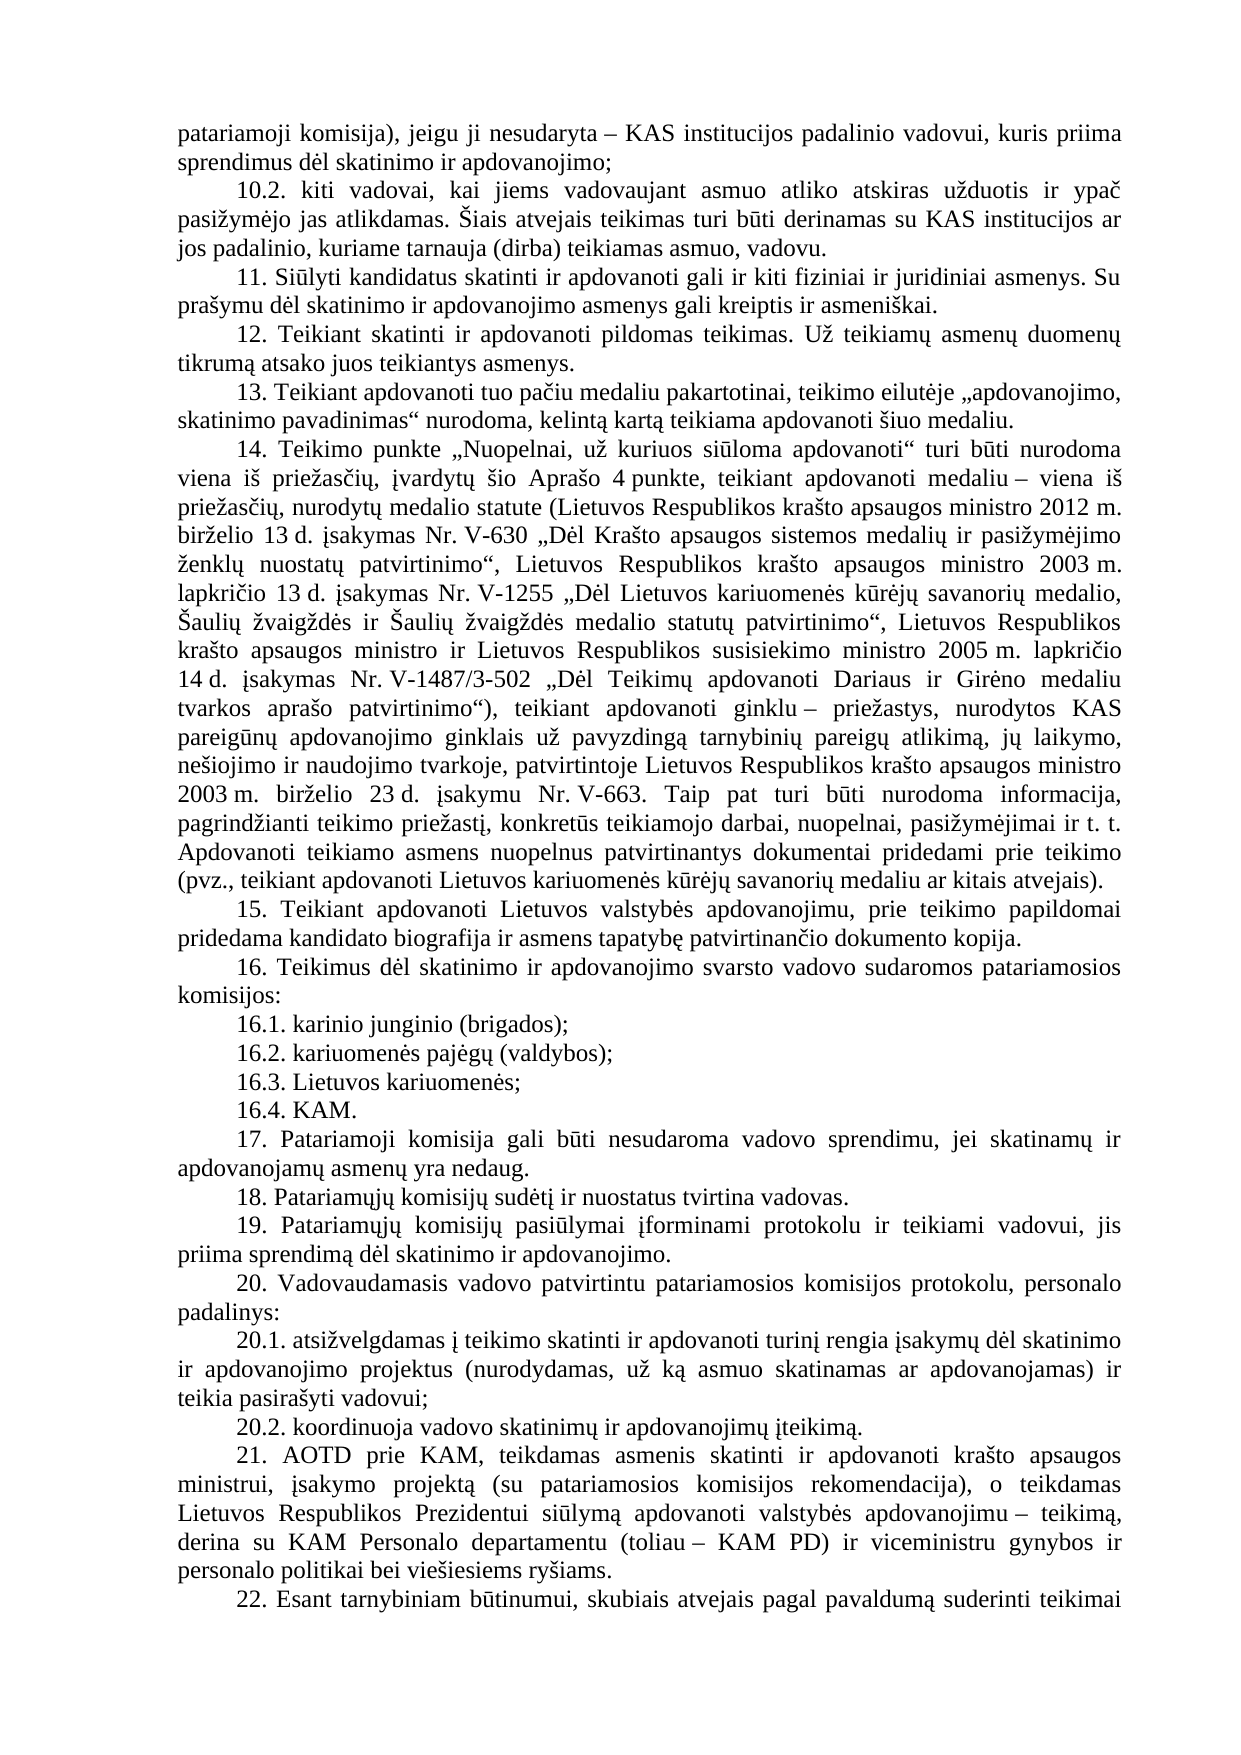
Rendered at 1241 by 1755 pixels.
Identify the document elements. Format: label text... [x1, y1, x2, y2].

text 10.2. kiti vadovai, kai jiems vadovaujant asmuo atliko atskiras užduotis ir ypač pasižymėjo jas atlikdamas. Šiais atvejais teikimas turi būti derinamas su KAS institucijos ar jos padalinio, kuriame tarnauja (dirba) teikiamas asmuo, vadovu. [177, 176, 1122, 262]
text patariamoji komisija), jeigu ji nesudaryta – KAS institucijos padalinio vadovui, kuris priima sprendimus dėl skatinimo ir apdovanojimo; [177, 118, 1122, 176]
text 13. Teikiant apdovanoti tuo pačiu medaliu pakartotinai, teikimo eilutėje „apdovanojimo, skatinimo pavadinimas“ nurodoma, kelintą kartą teikiama apdovanoti šiuo medaliu. [177, 377, 1122, 434]
text 16.3. Lietuvos kariuomenės; [177, 1067, 1122, 1096]
text 15. Teikiant apdovanoti Lietuvos valstybės apdovanojimu, prie teikimo papildomai pridedama kandidato biografija ir asmens tapatybę patvirtinančio dokumento kopija. [177, 894, 1122, 952]
text 20.1. atsižvelgdamas į teikimo skatinti ir apdovanoti turinį rengia įsakymų dėl skatinimo ir apdovanojimo projektus (nurodydamas, už ką asmuo skatinamas ar apdovanojamas) ir teikia pasirašyti vadovui; [177, 1326, 1122, 1412]
text 20.2. koordinuoja vadovo skatinimų ir apdovanojimų įteikimą. [177, 1412, 1122, 1441]
text 22. Esant tarnybiniam būtinumui, skubiais atvejais pagal pavaldumą suderinti teikimai [177, 1584, 1122, 1613]
text 16.4. KAM. [177, 1096, 1122, 1124]
text 18. Patariamųjų komisijų sudėtį ir nuostatus tvirtina vadovas. [177, 1182, 1122, 1211]
text 20. Vadovaudamasis vadovo patvirtintu patariamosios komisijos protokolu, personalo padalinys: [177, 1268, 1122, 1326]
text 12. Teikiant skatinti ir apdovanoti pildomas teikimas. Už teikiamų asmenų duomenų tikrumą atsako juos teikiantys asmenys. [177, 319, 1122, 377]
text 11. Siūlyti kandidatus skatinti ir apdovanoti gali ir kiti fiziniai ir juridiniai asmenys. Su prašymu dėl skatinimo ir apdovanojimo asmenys gali kreiptis ir asmeniškai. [177, 262, 1122, 319]
text 16.2. kariuomenės pajėgų (valdybos); [177, 1038, 1122, 1067]
text 21. AOTD prie KAM, teikdamas asmenis skatinti ir apdovanoti krašto apsaugos ministrui, įsakymo projektą (su patariamosios komisijos rekomendacija), o teikdamas Lietuvos Respublikos Prezidentui siūlymą apdovanoti valstybės apdovanojimu – teikimą, derina su KAM Personalo departamentu (toliau – KAM PD) ir viceministru gynybos ir personalo politikai bei viešiesiems ryšiams. [177, 1441, 1122, 1584]
text 14. Teikimo punkte „Nuopelnai, už kuriuos siūloma apdovanoti“ turi būti nurodoma viena iš priežasčių, įvardytų šio Aprašo 4 punkte, teikiant apdovanoti medaliu – viena iš priežasčių, nurodytų medalio statute (Lietuvos Respublikos krašto apsaugos ministro 2012 m. birželio 13 d. įsakymas Nr. V-630 „Dėl Krašto apsaugos sistemos medalių ir pasižymėjimo ženklų nuostatų patvirtinimo“, Lietuvos Respublikos krašto apsaugos ministro 2003 m. lapkričio 13 d. įsakymas Nr. V-1255 „Dėl Lietuvos kariuomenės kūrėjų savanorių medalio, Šaulių žvaigždės ir Šaulių žvaigždės medalio statutų patvirtinimo“, Lietuvos Respublikos krašto apsaugos ministro ir Lietuvos Respublikos susisiekimo ministro 2005 m. lapkričio 14 d. įsakymas Nr. V-1487/3-502 „Dėl Teikimų apdovanoti Dariaus ir Girėno medaliu tvarkos aprašo patvirtinimo“), teikiant apdovanoti ginklu – priežastys, nurodytos KAS pareigūnų apdovanojimo ginklais už pavyzdingą tarnybinių pareigų atlikimą, jų laikymo, nešiojimo ir naudojimo tvarkoje, patvirtintoje Lietuvos Respublikos krašto apsaugos ministro 2003 m. birželio 23 d. įsakymu Nr. V-663. Taip pat turi būti nurodoma informacija, pagrindžianti teikimo priežastį, konkretūs teikiamojo darbai, nuopelnai, pasižymėjimai ir t. t. Apdovanoti teikiamo asmens nuopelnus patvirtinantys dokumentai pridedami prie teikimo (pvz., teikiant apdovanoti Lietuvos kariuomenės kūrėjų savanorių medaliu ar kitais atvejais). [177, 434, 1122, 894]
text 16. Teikimus dėl skatinimo ir apdovanojimo svarsto vadovo sudaromos patariamosios komisijos: [177, 952, 1122, 1009]
text 16.1. karinio junginio (brigados); [177, 1009, 1122, 1038]
text 17. Patariamoji komisija gali būti nesudaroma vadovo sprendimu, jei skatinamų ir apdovanojamų asmenų yra nedaug. [177, 1124, 1122, 1182]
text 19. Patariamųjų komisijų pasiūlymai įforminami protokolu ir teikiami vadovui, jis priima sprendimą dėl skatinimo ir apdovanojimo. [177, 1211, 1122, 1268]
